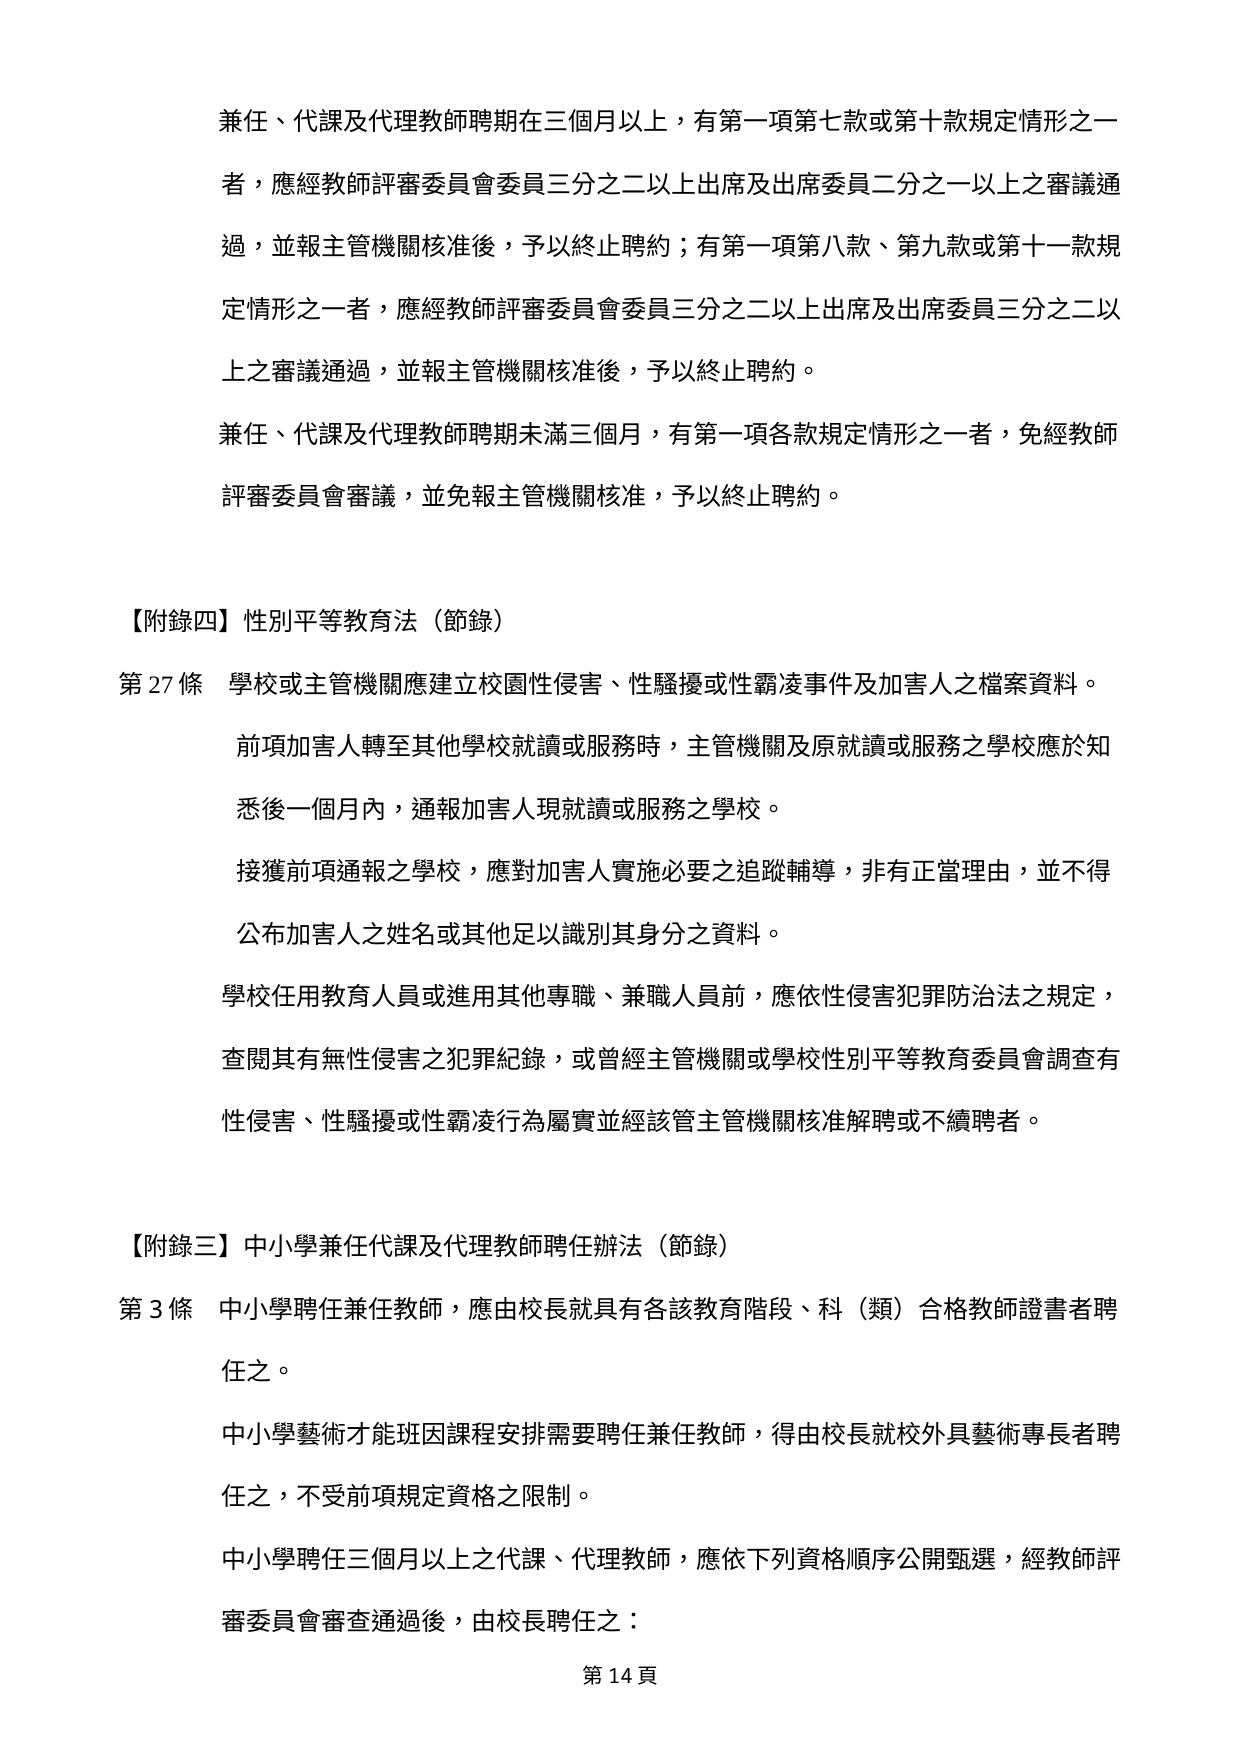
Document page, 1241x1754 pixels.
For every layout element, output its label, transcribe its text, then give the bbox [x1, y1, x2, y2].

text 【附錄四】性別平等教育法（節錄） [118, 578, 1122, 641]
text 第27條 學校或主管機關應建立校園性侵害、性騷擾或性霸凌事件及加害人之檔案資料。 [118, 641, 1122, 703]
text 兼任、代課及代理教師聘期在三個月以上，有第一項第七款或第十款規定情形之一者，應經教師評審委員會委員三分之二以上出席及出席委員二分之一以上之審議通過，並報主管機關核准後，予以終止聘約；有第一項第八款、第九款或第十一款規定情形之一者，應經教師評審委員會委員三分之二以上出席及出席委員三分之二以上之審議通過，並報主管機關核准後，予以終止聘約。 [218, 78, 1122, 391]
text 中小學聘任三個月以上之代課、代理教師，應依下列資格順序公開甄選，經教師評審委員會審查通過後，由校長聘任之： [221, 1516, 1122, 1641]
text 前項加害人轉至其他學校就讀或服務時，主管機關及原就讀或服務之學校應於知悉後一個月內，通報加害人現就讀或服務之學校。 [236, 703, 1122, 828]
text 接獲前項通報之學校，應對加害人實施必要之追蹤輔導，非有正當理由，並不得公布加害人之姓名或其他足以識別其身分之資料。 [236, 828, 1122, 953]
text 學校任用教育人員或進用其他專職、兼職人員前，應依性侵害犯罪防治法之規定，查閱其有無性侵害之犯罪紀錄，或曾經主管機關或學校性別平等教育委員會調查有性侵害、性騷擾或性霸凌行為屬實並經該管主管機關核准解聘或不續聘者。 [221, 953, 1122, 1141]
text 中小學藝術才能班因課程安排需要聘任兼任教師，得由校長就校外具藝術專長者聘任之，不受前項規定資格之限制。 [221, 1391, 1122, 1516]
text 【附錄三】中小學兼任代課及代理教師聘任辦法（節錄） [118, 1203, 1122, 1266]
text 第3條 中小學聘任兼任教師，應由校長就具有各該教育階段、科（類）合格教師證書者聘任之。 [118, 1266, 1122, 1391]
text 兼任、代課及代理教師聘期未滿三個月，有第一項各款規定情形之一者，免經教師評審委員會審議，並免報主管機關核准，予以終止聘約。 [218, 391, 1122, 516]
